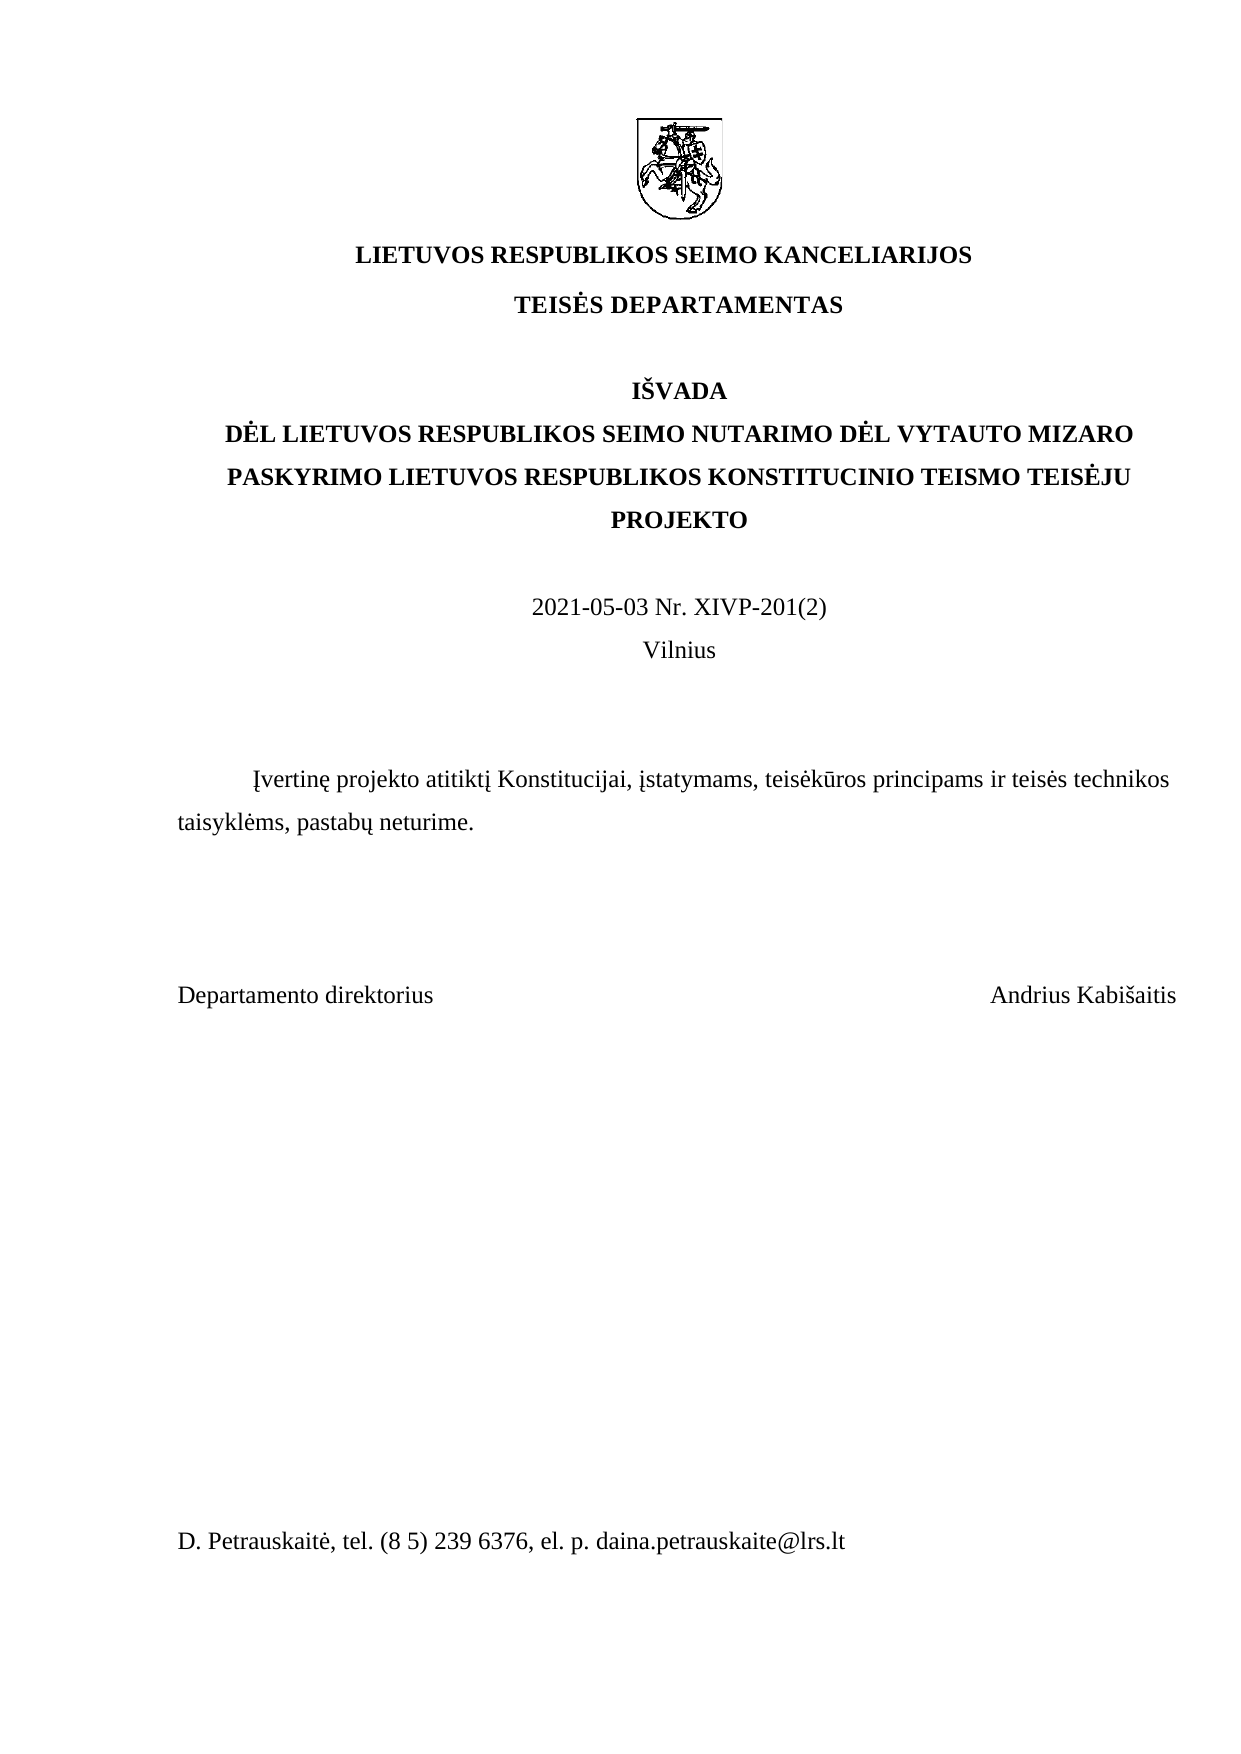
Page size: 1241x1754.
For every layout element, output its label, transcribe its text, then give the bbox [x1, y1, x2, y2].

text D. Petrauskaitė, tel. (8 5) 239 6376, el. p. daina.petrauskaite@lrs.lt [177, 1526, 1181, 1555]
text Departamento direktorius Andrius Kabišaitis [177, 980, 1181, 1009]
text 2021-05-03 Nr. XIVP-201(2) [177, 592, 1181, 621]
text Įvertinę projekto atitiktį Konstitucijai, įstatymams, teisėkūros principams ir teisės technikos taisyklėms, pastabų neturime. [177, 764, 1181, 836]
text PROJEKTO [177, 506, 1181, 534]
text DĖL LIETUVOS RESPUBLIKOS SEIMO NUTARIMO DĖL VYTAUTO MIZARO PASKYRIMO LIETUVOS RESPUBLIKOS KONSTITUCINIO TEISMO TEISĖJU [177, 419, 1181, 491]
text IŠVADA [177, 376, 1181, 405]
text TEISĖS DEPARTAMENTAS [177, 290, 1180, 319]
text Vilnius [177, 635, 1181, 664]
text LIETUVOS RESPUBLIKOS SEIMO KANCELIARIJOS [177, 241, 1151, 269]
